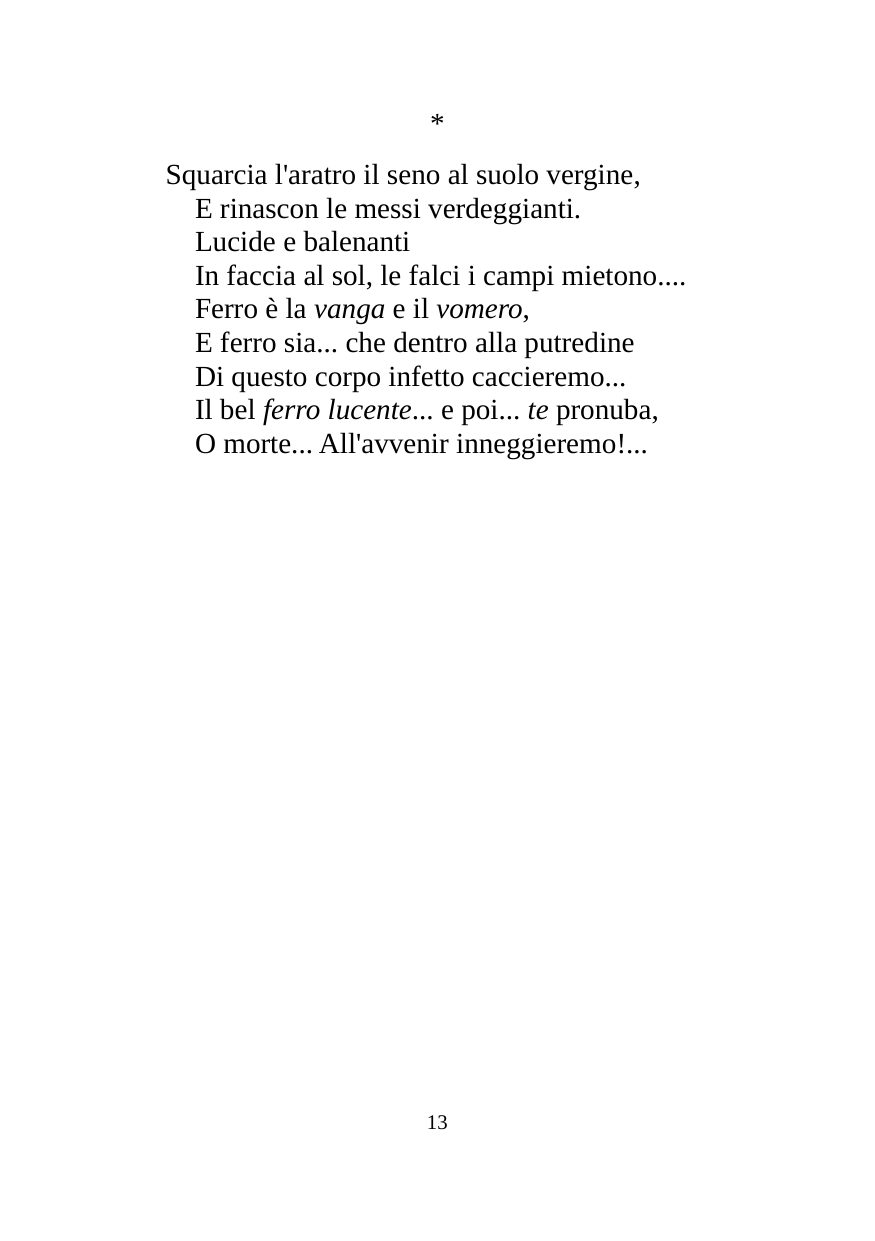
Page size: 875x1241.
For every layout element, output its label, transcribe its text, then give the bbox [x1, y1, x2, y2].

text Squarcia l'aratro il seno al suolo vergine, E rinascon le messi verdeggianti. Lucide e balenanti In faccia al sol, le falci i campi mietono.... Ferro è la vanga e il vomero, E ferro sia... che dentro alla putredine Di questo corpo infetto caccieremo... Il bel ferro lucente... e poi... te pronuba, O morte... All'avvenir inneggieremo!... [165, 157, 768, 459]
text * [106, 106, 768, 140]
